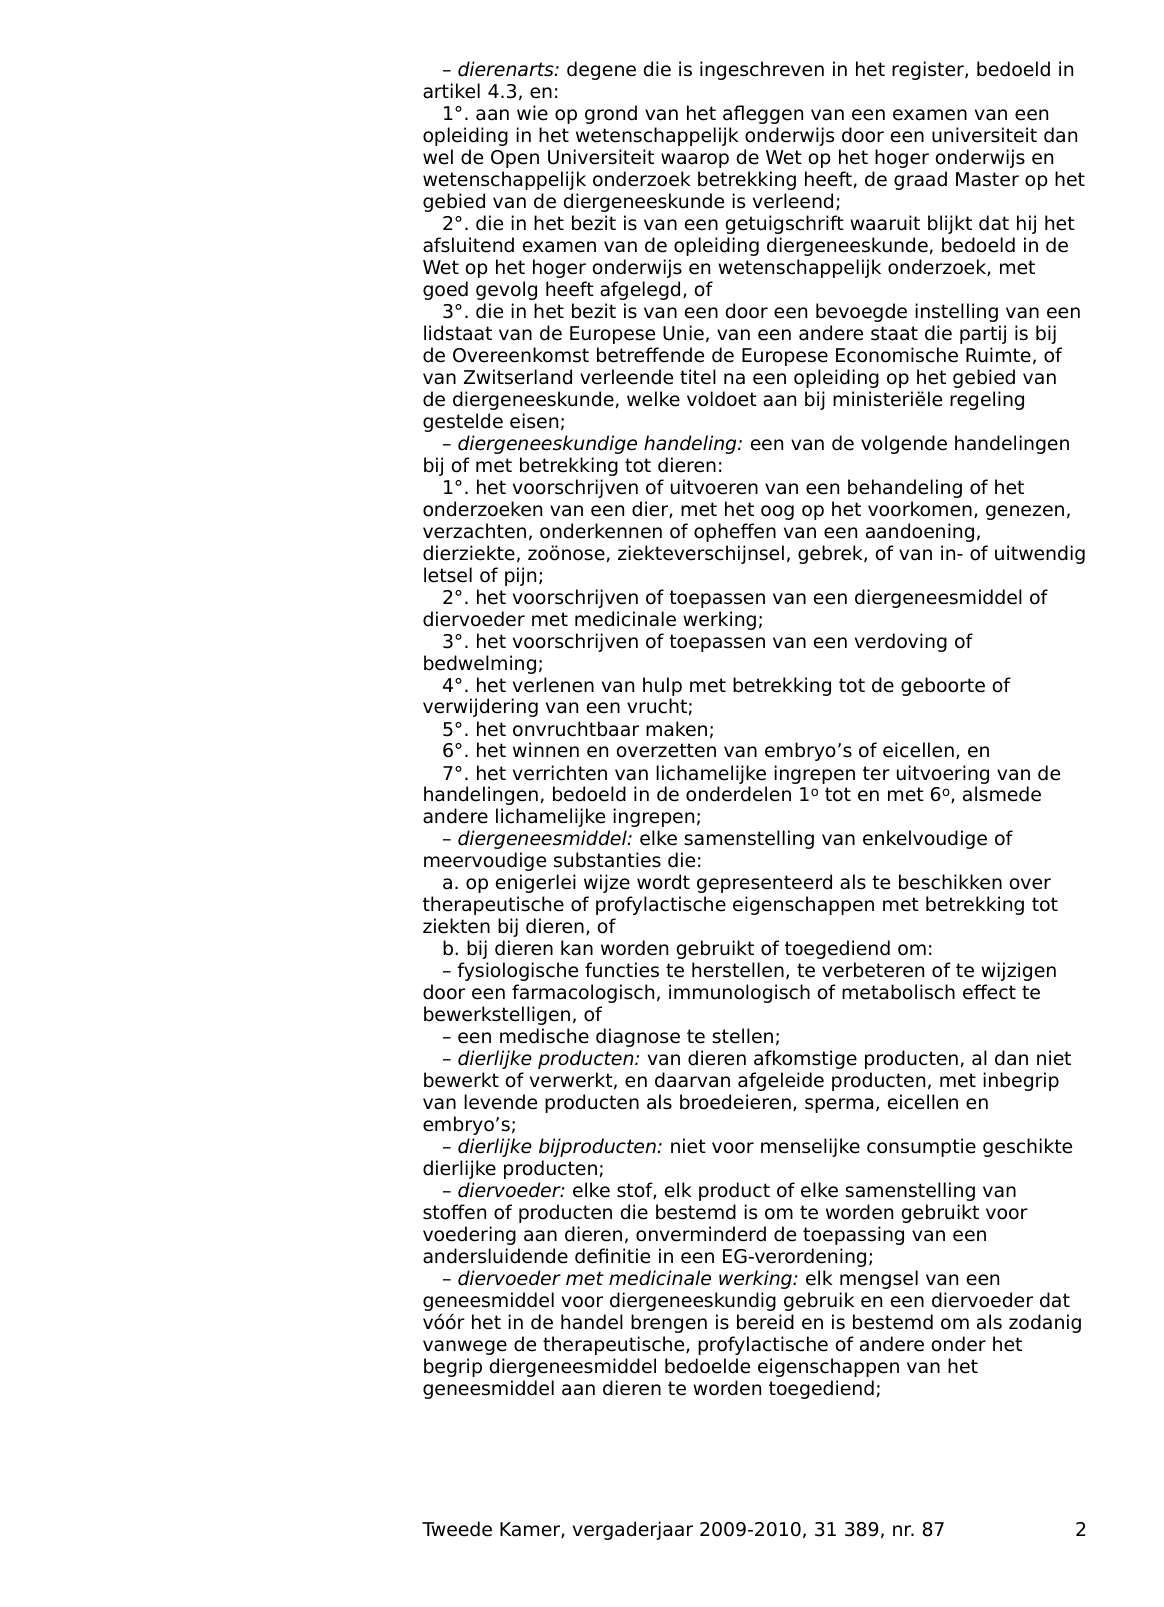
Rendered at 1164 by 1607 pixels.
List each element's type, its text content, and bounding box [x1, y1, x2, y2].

text – diergeneeskundige handeling: een van de volgende handelingen bij of met betrekking tot dieren: [422, 433, 1087, 477]
text 3°. het voorschrijven of toepassen van een verdoving of bedwelming; [422, 631, 1087, 674]
text 6°. het winnen en overzetten van embryo’s of eicellen, en [422, 740, 1087, 762]
text – dierlijke producten: van dieren afkomstige producten, al dan niet bewerkt of verwerkt, en daarvan afgeleide producten, met inbegrip van levende producten als broedeieren, sperma, eicellen en embryo’s; [422, 1048, 1087, 1136]
text – fysiologische functies te herstellen, te verbeteren of te wijzigen door een farmacologisch, immunologisch of metabolisch effect te bewerkstelligen, of [422, 960, 1087, 1026]
text – diergeneesmiddel: elke samenstelling van enkelvoudige of meervoudige substanties die: [422, 828, 1087, 872]
text 2°. die in het bezit is van een getuigschrift waaruit blijkt dat hij het afsluitend examen van de opleiding diergeneeskunde, bedoeld in de Wet op het hoger onderwijs en wetenschappelijk onderzoek, met goed gevolg heeft afgelegd, of [422, 213, 1087, 301]
text – dierlijke bijproducten: niet voor menselijke consumptie geschikte dierlijke producten; [422, 1136, 1087, 1180]
text a. op enigerlei wijze wordt gepresenteerd als te beschikken over therapeutische of profylactische eigenschappen met betrekking tot ziekten bij dieren, of [422, 872, 1087, 938]
text 1°. het voorschrijven of uitvoeren van een behandeling of het onderzoeken van een dier, met het oog op het voorkomen, genezen, verzachten, onderkennen of opheffen van een aandoening, dierziekte, zoönose, ziekteverschijnsel, gebrek, of van in- of uitwendig letsel of pijn; [422, 477, 1087, 587]
text 4°. het verlenen van hulp met betrekking tot de geboorte of verwijdering van een vrucht; [422, 674, 1087, 718]
text 7°. het verrichten van lichamelijke ingrepen ter uitvoering van de handelingen, bedoeld in de onderdelen 1o tot en met 6o, alsmede andere lichamelijke ingrepen; [422, 762, 1087, 828]
text – diervoeder: elke stof, elk product of elke samenstelling van stoffen of producten die bestemd is om te worden gebruikt voor voedering aan dieren, onverminderd de toepassing van een andersluidende definitie in een EG-verordening; [422, 1180, 1087, 1268]
text – een medische diagnose te stellen; [422, 1026, 1087, 1048]
text 2°. het voorschrijven of toepassen van een diergeneesmiddel of diervoeder met medicinale werking; [422, 587, 1087, 631]
text b. bij dieren kan worden gebruikt of toegediend om: [422, 938, 1087, 960]
text – dierenarts: degene die is ingeschreven in het register, bedoeld in artikel 4.3, en: [422, 59, 1087, 103]
text – diervoeder met medicinale werking: elk mengsel van een geneesmiddel voor diergeneeskundig gebruik en een diervoeder dat vóór het in de handel brengen is bereid en is bestemd om als zodanig vanwege de therapeutische, profylactische of andere onder het begrip diergeneesmiddel bedoelde eigenschappen van het geneesmiddel aan dieren te worden toegediend; [422, 1268, 1087, 1400]
text 3°. die in het bezit is van een door een bevoegde instelling van een lidstaat van de Europese Unie, van een andere staat die partij is bij de Overeenkomst betreffende de Europese Economische Ruimte, of van Zwitserland verleende titel na een opleiding op het gebied van de diergeneeskunde, welke voldoet aan bij ministeriële regeling gestelde eisen; [422, 301, 1087, 433]
text 1°. aan wie op grond van het afleggen van een examen van een opleiding in het wetenschappelijk onderwijs door een universiteit dan wel de Open Universiteit waarop de Wet op het hoger onderwijs en wetenschappelijk onderzoek betrekking heeft, de graad Master op het gebied van de diergeneeskunde is verleend; [422, 103, 1087, 213]
text 5°. het onvruchtbaar maken; [422, 718, 1087, 740]
